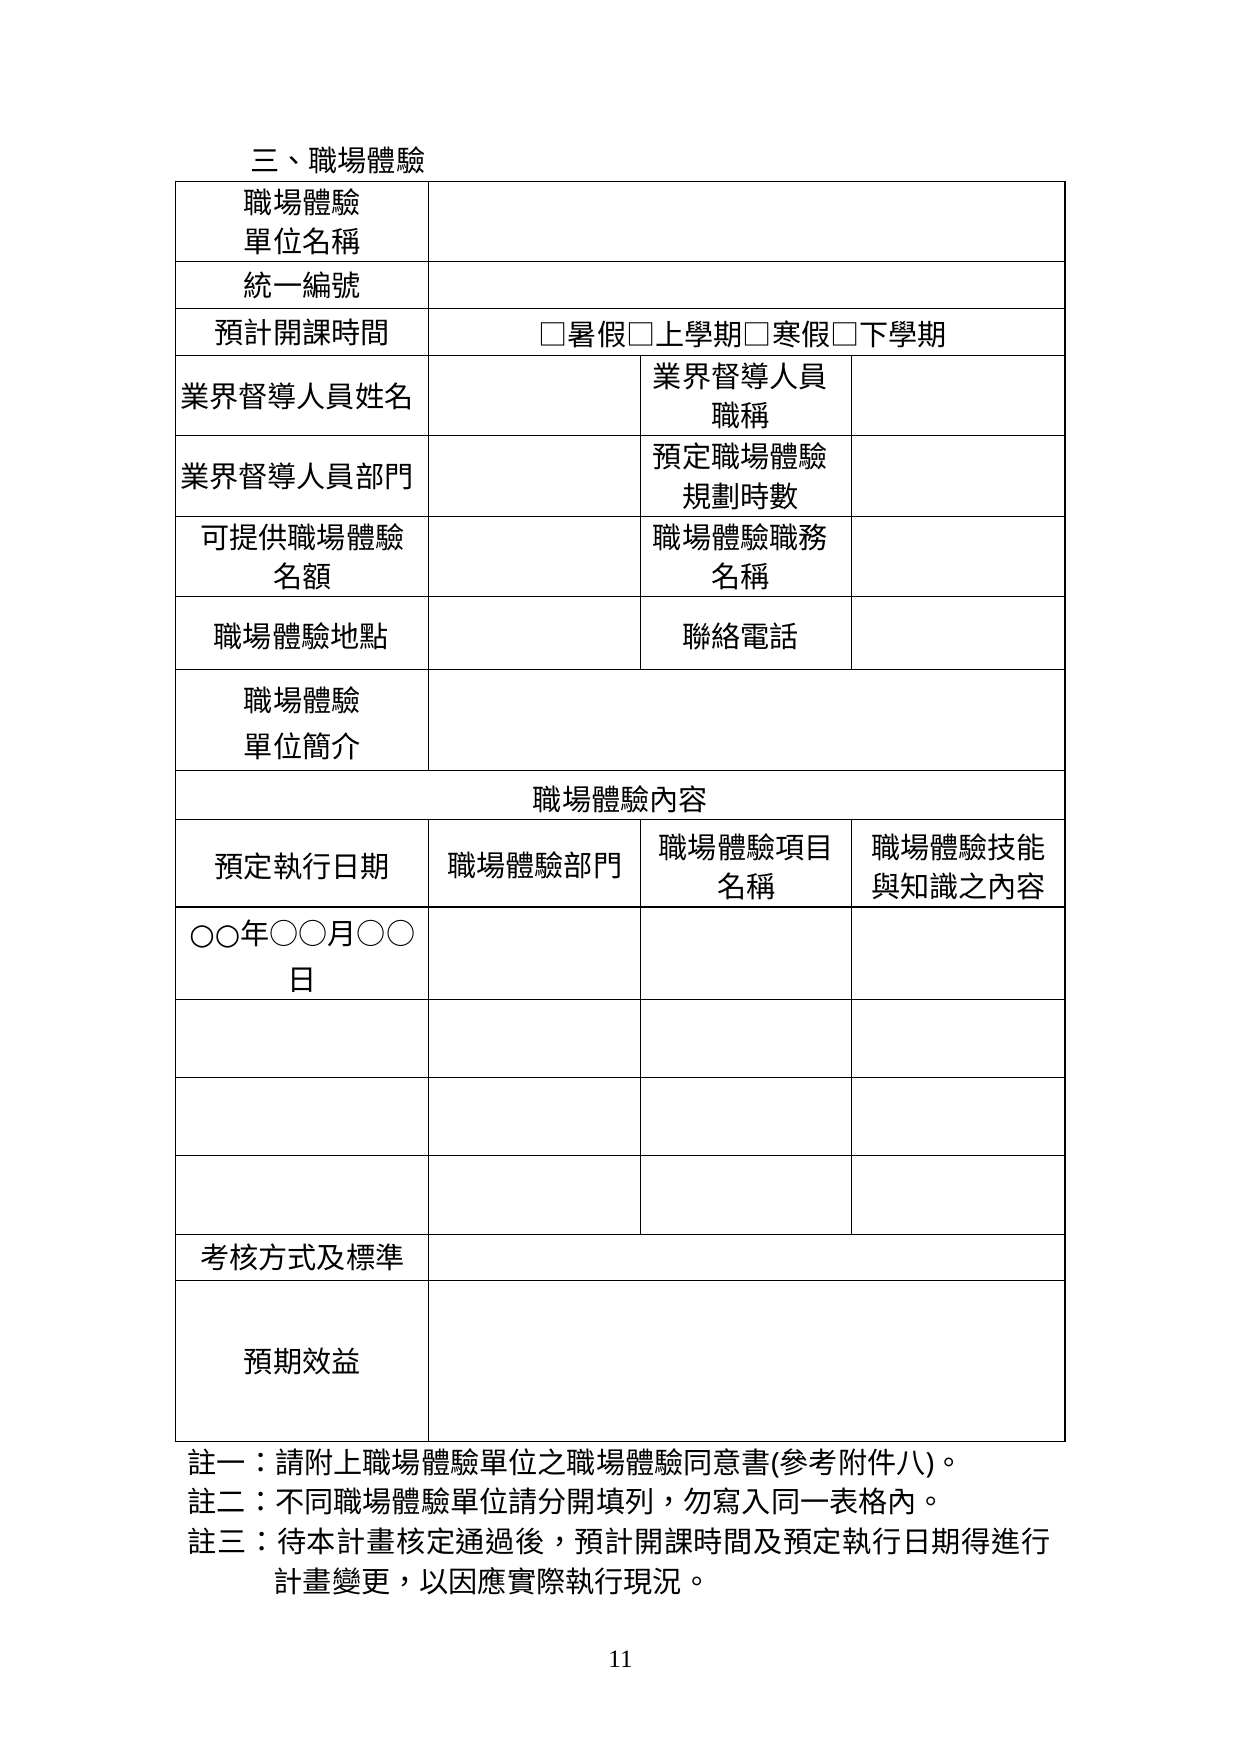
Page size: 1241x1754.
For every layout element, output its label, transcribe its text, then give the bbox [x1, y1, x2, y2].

table_cell [852, 597, 1064, 669]
table_cell [852, 1000, 1064, 1077]
table_cell 職場體驗職務名稱 [641, 517, 851, 596]
text 註三：待本計畫核定通過後，預計開課時間及預定執行日期得進行計畫變更，以因應實際執行現況。 [187, 1521, 1053, 1601]
table_cell [641, 1000, 851, 1077]
table_header 職場體驗 單位名稱 [176, 182, 428, 261]
table_cell 預定執行日期 [176, 820, 428, 906]
table_cell [429, 356, 640, 435]
table_cell [176, 1156, 428, 1233]
table_cell 職場體驗項目名稱 [641, 820, 851, 906]
text 註一：請附上職場體驗單位之職場體驗同意書(參考附件八)。 [187, 1442, 1053, 1482]
table_cell [429, 1281, 1064, 1441]
table_cell 考核方式及標準 [176, 1235, 428, 1280]
table_cell 職場體驗 單位簡介 [176, 670, 428, 770]
table_cell 職場體驗內容 [176, 771, 1064, 818]
table_cell [429, 1000, 640, 1077]
table_cell 職場體驗地點 [176, 597, 428, 669]
table_cell [429, 262, 1064, 308]
table_cell [852, 1156, 1064, 1233]
table_cell 預期效益 [176, 1281, 428, 1441]
table_cell [641, 1078, 851, 1155]
table_cell [429, 517, 640, 596]
table_header [429, 182, 1064, 261]
table_cell 職場體驗技能與知識之內容 [852, 820, 1064, 906]
table_cell [852, 356, 1064, 435]
table_cell [429, 908, 640, 999]
table_cell [852, 436, 1064, 516]
table_cell [429, 597, 640, 669]
table_cell [852, 1078, 1064, 1155]
table_cell 職場體驗部門 [429, 820, 640, 906]
table_cell 業界督導人員姓名 [176, 356, 428, 435]
table_cell [429, 1078, 640, 1155]
table_cell [641, 908, 851, 999]
table_cell [176, 1078, 428, 1155]
table_cell [176, 1000, 428, 1077]
table_cell 業界督導人員部門 [176, 436, 428, 516]
table_cell [641, 1156, 851, 1233]
table_cell [429, 1156, 640, 1233]
table_cell 預計開課時間 [176, 309, 428, 355]
table_cell 統一編號 [176, 262, 428, 308]
table_cell 可提供職場體驗名額 [176, 517, 428, 596]
table_cell [429, 670, 1064, 770]
table_cell [429, 436, 640, 516]
table_cell 業界督導人員 職稱 [641, 356, 851, 435]
table_cell 預定職場體驗規劃時數 [641, 436, 851, 516]
table_cell [852, 908, 1064, 999]
text 註二：不同職場體驗單位請分開填列，勿寫入同一表格內。 [187, 1482, 1053, 1521]
table_cell □暑假□上學期□寒假□下學期 [429, 309, 1064, 355]
table_cell ○○年○○月○○日 [176, 908, 428, 999]
table_cell 聯絡電話 [641, 597, 851, 669]
text 三、職場體驗 [250, 133, 1053, 181]
table_cell [429, 1235, 1064, 1280]
table_cell [852, 517, 1064, 596]
